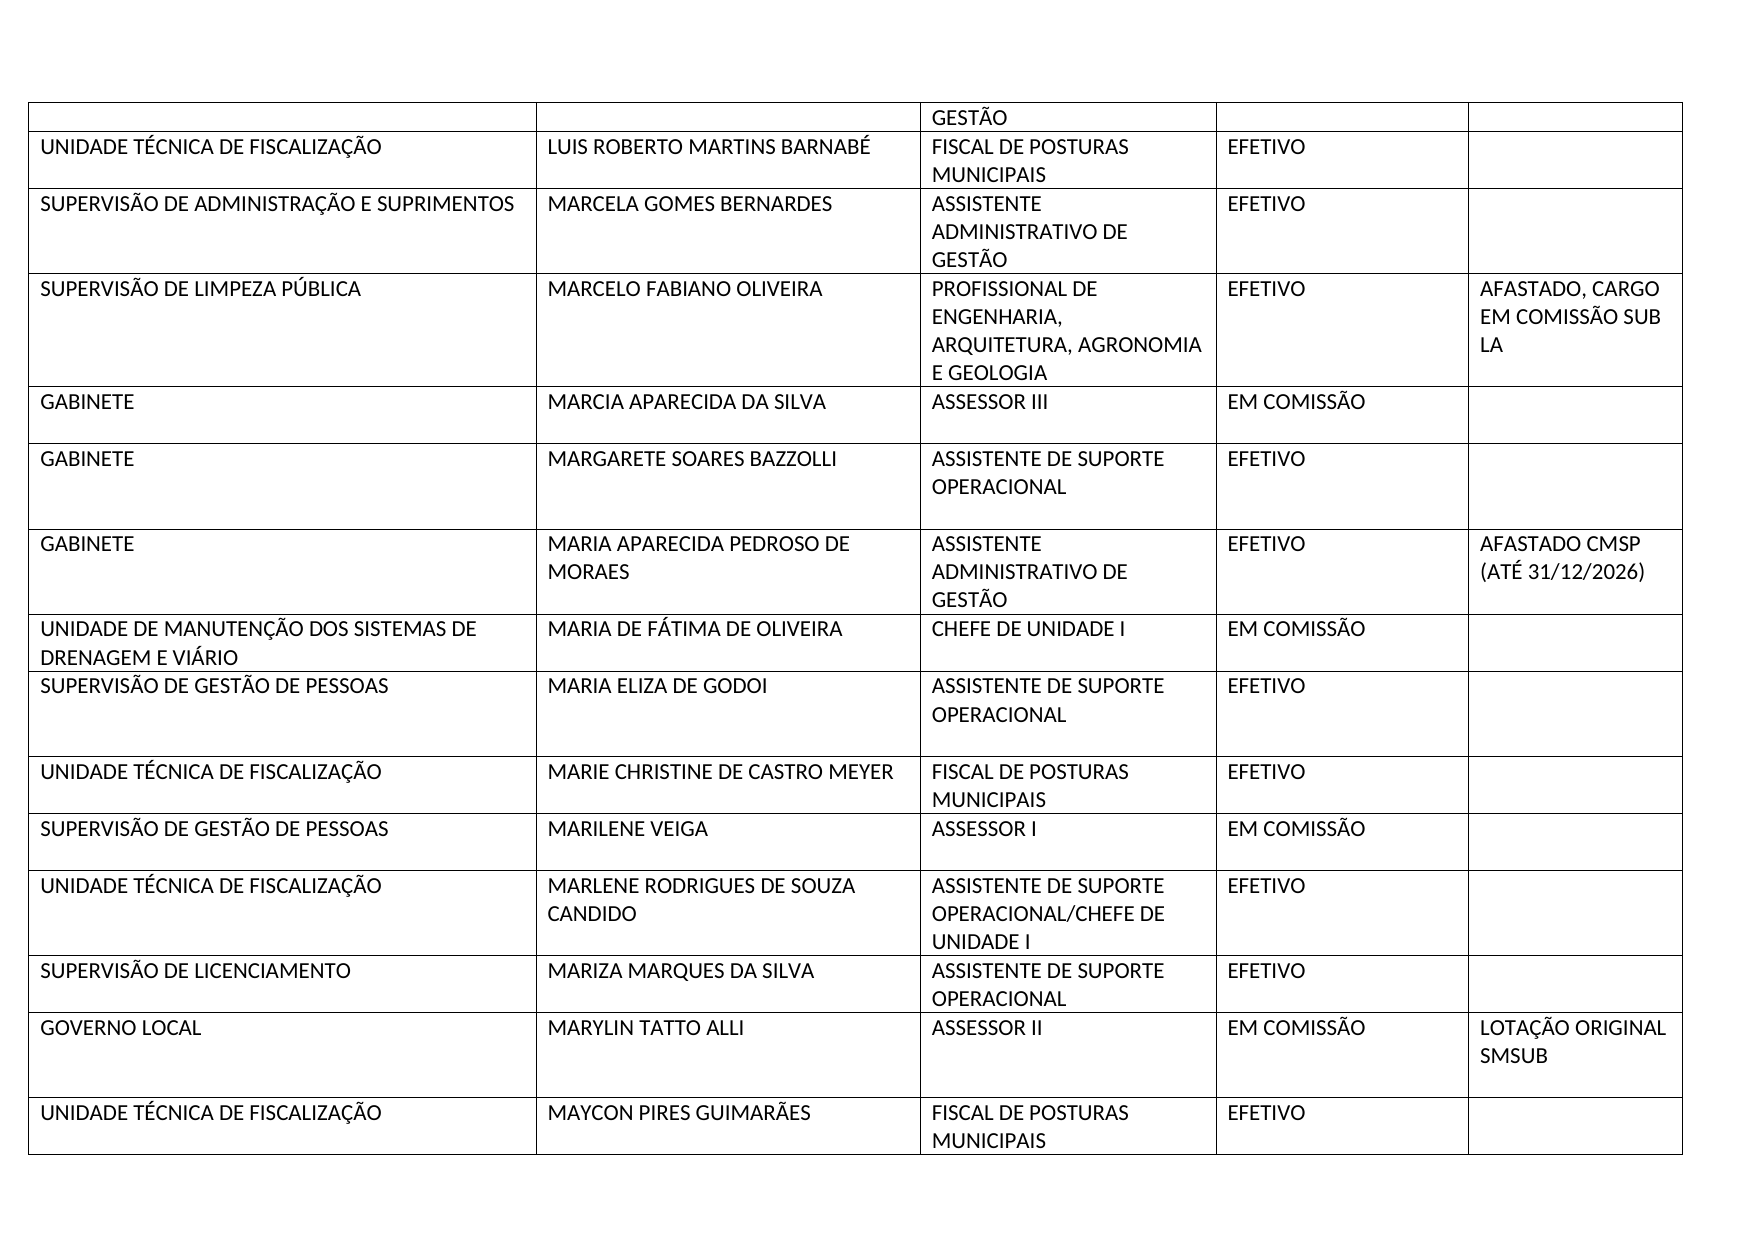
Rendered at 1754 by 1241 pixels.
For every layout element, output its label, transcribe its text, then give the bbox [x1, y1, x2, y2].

table_cell FISCAL DE POSTURAS MUNICIPAIS [921, 757, 1216, 813]
table_cell EFETIVO [1217, 189, 1468, 273]
table_cell [1469, 615, 1682, 671]
table_cell MARCELA GOMES BERNARDES [537, 189, 920, 273]
table_cell [1469, 672, 1682, 756]
table_cell ASSISTENTE DE SUPORTE OPERACIONAL [921, 444, 1216, 528]
table_cell [1469, 189, 1682, 273]
table_cell ASSISTENTE ADMINISTRATIVO DE GESTÃO [921, 189, 1216, 273]
table_cell GESTÃO [921, 103, 1216, 131]
table_cell GABINETE [29, 530, 536, 613]
table_cell [1469, 387, 1682, 443]
table_cell PROFISSIONAL DE ENGENHARIA, ARQUITETURA, AGRONOMIA E GEOLOGIA [921, 274, 1216, 386]
table_cell MAYCON PIRES GUIMARÃES [537, 1098, 920, 1154]
table_cell LOTAÇÃO ORIGINAL SMSUB [1469, 1013, 1682, 1097]
table_cell AFASTADO CMSP (ATÉ 31/12/2026) [1469, 530, 1682, 613]
table_cell MARIA DE FÁTIMA DE OLIVEIRA [537, 615, 920, 671]
table_cell [1217, 103, 1468, 131]
table_cell SUPERVISÃO DE ADMINISTRAÇÃO E SUPRIMENTOS [29, 189, 536, 273]
table_cell LUIS ROBERTO MARTINS BARNABÉ [537, 132, 920, 188]
table_cell [1469, 1098, 1682, 1154]
table_cell FISCAL DE POSTURAS MUNICIPAIS [921, 1098, 1216, 1154]
table_cell SUPERVISÃO DE GESTÃO DE PESSOAS [29, 814, 536, 870]
table_cell EFETIVO [1217, 871, 1468, 955]
table_cell FISCAL DE POSTURAS MUNICIPAIS [921, 132, 1216, 188]
table_cell [1469, 757, 1682, 813]
table_cell UNIDADE TÉCNICA DE FISCALIZAÇÃO [29, 757, 536, 813]
table_cell EFETIVO [1217, 132, 1468, 188]
table_cell [29, 103, 536, 131]
table_cell GABINETE [29, 444, 536, 528]
table_cell EFETIVO [1217, 444, 1468, 528]
table_cell ASSESSOR I [921, 814, 1216, 870]
table_cell MARIA ELIZA DE GODOI [537, 672, 920, 756]
table_cell MARCIA APARECIDA DA SILVA [537, 387, 920, 443]
table_cell ASSESSOR II [921, 1013, 1216, 1097]
table_cell MARGARETE SOARES BAZZOLLI [537, 444, 920, 528]
table_cell MARILENE VEIGA [537, 814, 920, 870]
table_cell CHEFE DE UNIDADE I [921, 615, 1216, 671]
table_cell EFETIVO [1217, 1098, 1468, 1154]
table_cell ASSISTENTE DE SUPORTE OPERACIONAL [921, 672, 1216, 756]
table_cell UNIDADE TÉCNICA DE FISCALIZAÇÃO [29, 1098, 536, 1154]
table_cell SUPERVISÃO DE GESTÃO DE PESSOAS [29, 672, 536, 756]
table_cell GABINETE [29, 387, 536, 443]
table_cell EFETIVO [1217, 757, 1468, 813]
table_cell EM COMISSÃO [1217, 814, 1468, 870]
table_cell EFETIVO [1217, 530, 1468, 613]
table_cell [1469, 132, 1682, 188]
table_cell AFASTADO, CARGO EM COMISSÃO SUB LA [1469, 274, 1682, 386]
table_cell MARCELO FABIANO OLIVEIRA [537, 274, 920, 386]
table_cell [1469, 956, 1682, 1012]
table_cell UNIDADE TÉCNICA DE FISCALIZAÇÃO [29, 871, 536, 955]
table_cell EM COMISSÃO [1217, 387, 1468, 443]
table_cell ASSISTENTE DE SUPORTE OPERACIONAL [921, 956, 1216, 1012]
table_cell MARIE CHRISTINE DE CASTRO MEYER [537, 757, 920, 813]
table_cell MARIA APARECIDA PEDROSO DE MORAES [537, 530, 920, 613]
table_cell GOVERNO LOCAL [29, 1013, 536, 1097]
table_cell UNIDADE DE MANUTENÇÃO DOS SISTEMAS DE DRENAGEM E VIÁRIO [29, 615, 536, 671]
table_cell [537, 103, 920, 131]
table_cell EM COMISSÃO [1217, 615, 1468, 671]
table_cell ASSISTENTE DE SUPORTE OPERACIONAL/CHEFE DE UNIDADE I [921, 871, 1216, 955]
table_cell EFETIVO [1217, 956, 1468, 1012]
table_cell SUPERVISÃO DE LICENCIAMENTO [29, 956, 536, 1012]
table_cell ASSESSOR III [921, 387, 1216, 443]
table_cell EM COMISSÃO [1217, 1013, 1468, 1097]
table_cell EFETIVO [1217, 672, 1468, 756]
table_cell MARYLIN TATTO ALLI [537, 1013, 920, 1097]
table_cell [1469, 871, 1682, 955]
table_cell MARLENE RODRIGUES DE SOUZA CANDIDO [537, 871, 920, 955]
table_cell SUPERVISÃO DE LIMPEZA PÚBLICA [29, 274, 536, 386]
table_cell [1469, 103, 1682, 131]
table_cell [1469, 814, 1682, 870]
table_cell UNIDADE TÉCNICA DE FISCALIZAÇÃO [29, 132, 536, 188]
table_cell MARIZA MARQUES DA SILVA [537, 956, 920, 1012]
table_cell ASSISTENTE ADMINISTRATIVO DE GESTÃO [921, 530, 1216, 613]
table_cell EFETIVO [1217, 274, 1468, 386]
table_cell [1469, 444, 1682, 528]
